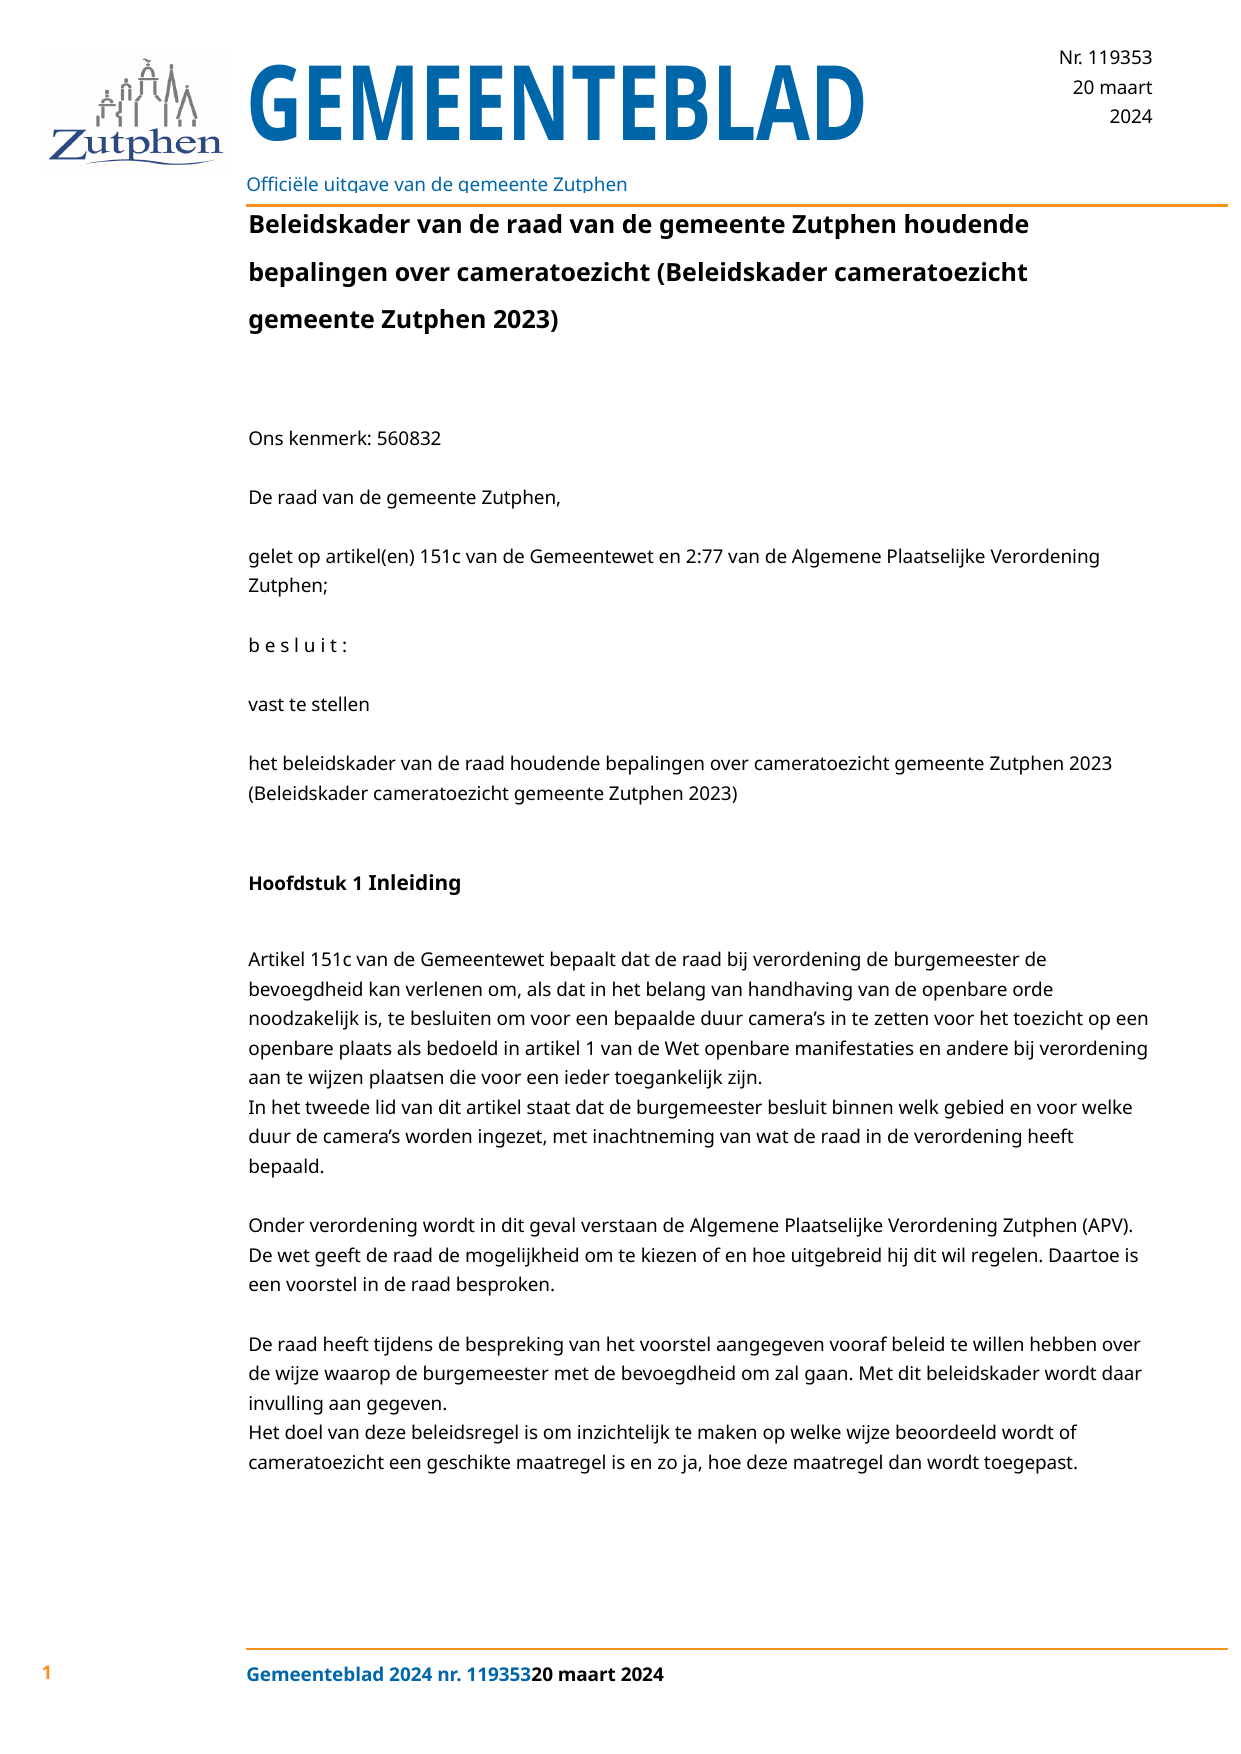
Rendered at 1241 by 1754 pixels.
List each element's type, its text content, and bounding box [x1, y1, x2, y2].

text Beleidskader van de raad van de gemeente Zutphen houdende bepalingen over cameratoezicht (Beleidskader cameratoezicht gemeente Zutphen 2023) [248, 207, 1152, 336]
text Ons kenmerk: 560832 [248, 425, 1152, 450]
text De raad heeft tijdens de bespreking van het voorstel aangegeven vooraf beleid te willen hebben over de wijze waarop de burgemeester met de bevoegdheid om zal gaan. Met dit beleidskader wordt daar invulling aan gegeven. [248, 1331, 1152, 1416]
text Onder verordening wordt in dit geval verstaan de Algemene Plaatselijke Verordening Zutphen (APV). De wet geeft de raad de mogelijkheid om te kiezen of en hoe uitgebreid hij dit wil regelen. Daartoe is een voorstel in de raad besproken. [248, 1212, 1152, 1297]
text het beleidskader van de raad houdende bepalingen over cameratoezicht gemeente Zutphen 2023 (Beleidskader cameratoezicht gemeente Zutphen 2023) [248, 750, 1152, 805]
picture [41, 47, 231, 172]
text Hoofdstuk 1 Inleiding [248, 868, 1152, 897]
text vast te stellen [248, 691, 1152, 717]
text De raad van de gemeente Zutphen, [248, 484, 1152, 509]
text b e s l u i t : [248, 632, 1152, 657]
text Artikel 151c van de Gemeentewet bepaalt dat de raad bij verordening de burgemeester de bevoegdheid kan verlenen om, als dat in het belang van handhaving van de openbare orde noodzakelijk is, te besluiten om voor een bepaalde duur camera’s in te zetten voor het toezicht op een openbare plaats als bedoeld in artikel 1 van de Wet openbare manifestaties en andere bij verordening aan te wijzen plaatsen die voor een ieder toegankelijk zijn. [248, 946, 1152, 1090]
text In het tweede lid van dit artikel staat dat de burgemeester besluit binnen welk gebied en voor welke duur de camera’s worden ingezet, met inachtneming van wat de raad in de verordening heeft bepaald. [248, 1094, 1152, 1179]
text Het doel van deze beleidsregel is om inzichtelijk te maken op welke wijze beoordeeld wordt of cameratoezicht een geschikte maatregel is en zo ja, hoe deze maatregel dan wordt toegepast. [248, 1419, 1152, 1475]
text gelet op artikel(en) 151c van de Gemeentewet en 2:77 van de Algemene Plaatselijke Verordening Zutphen; [248, 543, 1152, 598]
